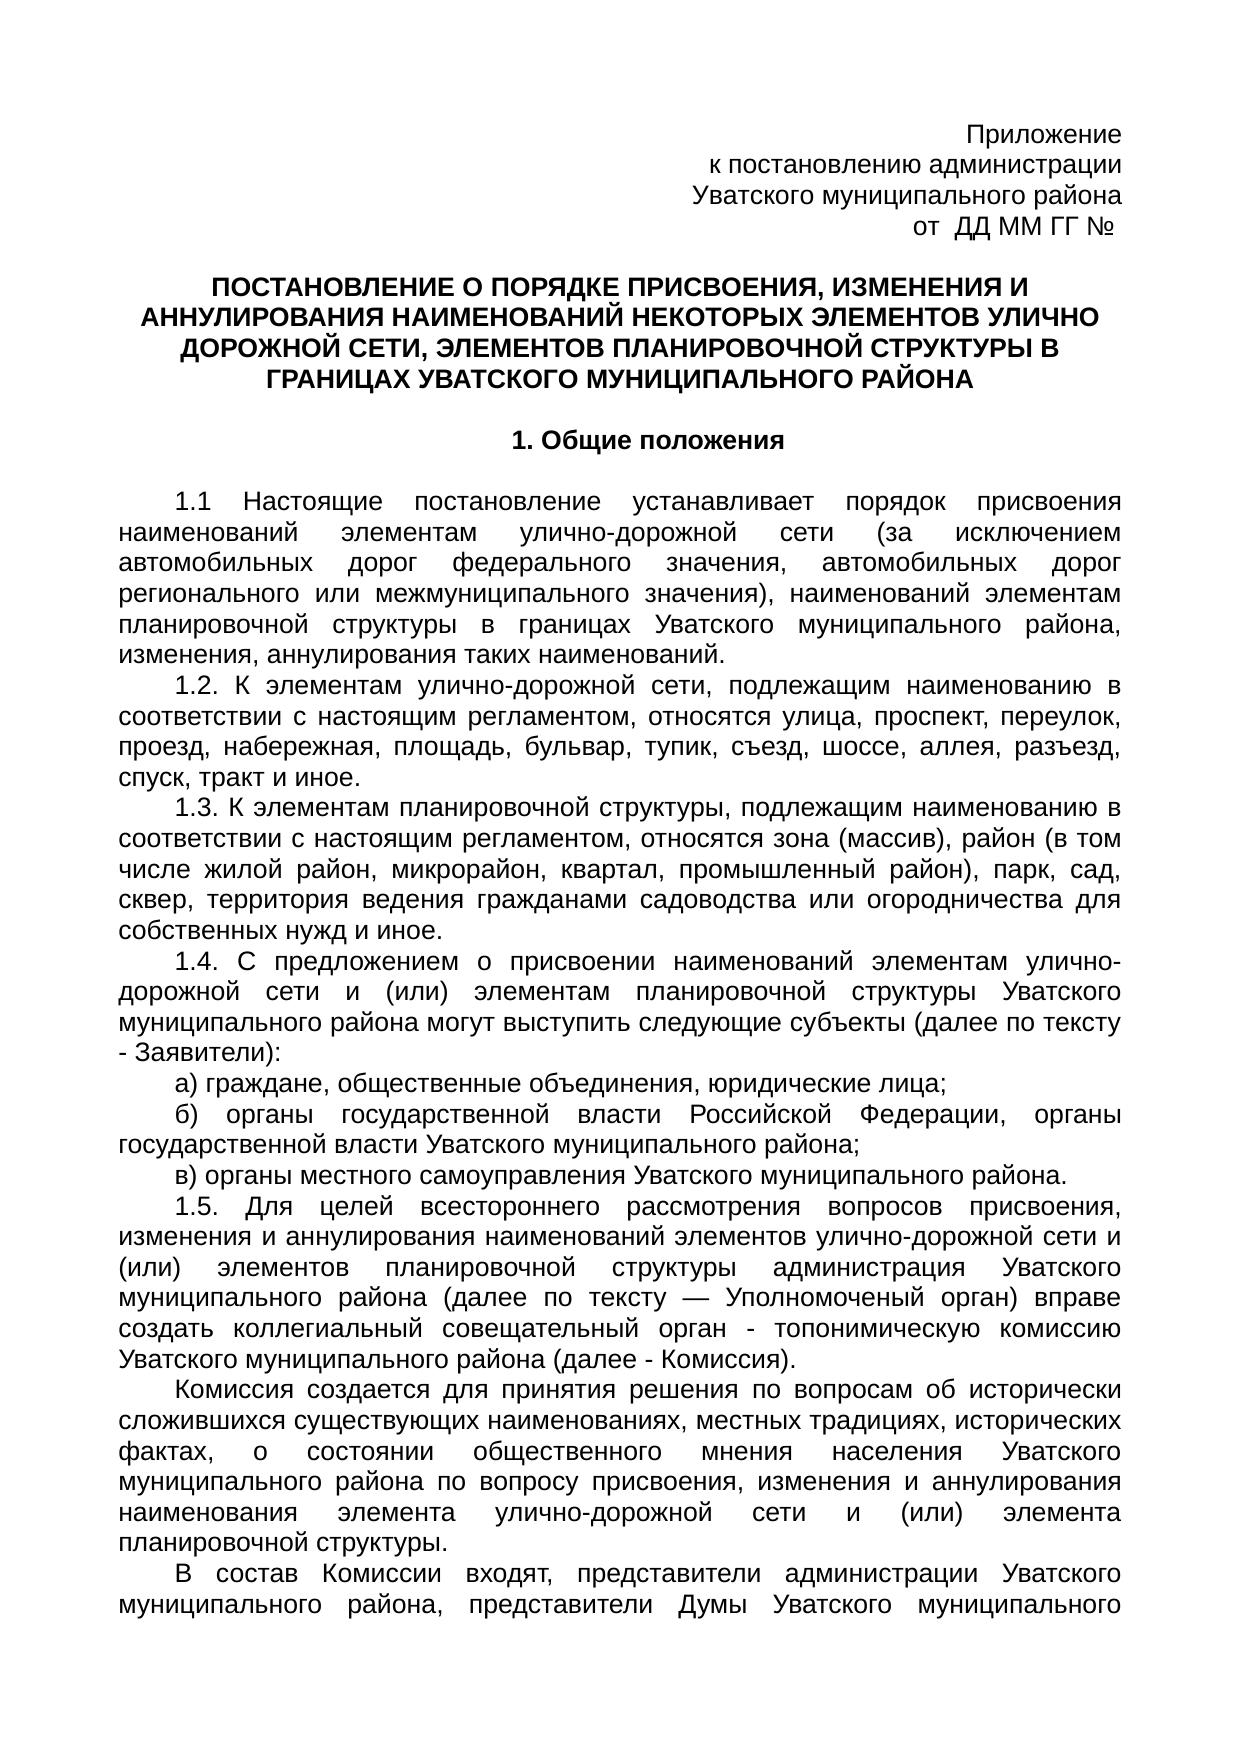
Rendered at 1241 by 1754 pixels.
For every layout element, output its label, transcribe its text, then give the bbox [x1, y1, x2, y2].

text В состав Комиссии входят, представители администрации Уватского муниципального района, представители Думы Уватского муниципального [118, 1557, 1122, 1619]
text а) граждане, общественные объединения, юридические лица; [118, 1067, 1122, 1098]
text от ДД ММ ГГ № [118, 210, 1122, 241]
text 1.5. Для целей всестороннего рассмотрения вопросов присвоения, изменения и аннулирования наименований элементов улично-дорожной сети и (или) элементов планировочной структуры администрация Уватского муниципального района (далее по тексту — Уполномоченый орган) вправе создать коллегиальный совещательный орган - топонимическую комиссию Уватского муниципального района (далее - Комиссия). [118, 1190, 1122, 1374]
text 1.2. К элементам улично-дорожной сети, подлежащим наименованию в соответствии с настоящим регламентом, относятся улица, проспект, переулок, проезд, набережная, площадь, бульвар, тупик, съезд, шоссе, аллея, разъезд, спуск, тракт и иное. [118, 669, 1122, 792]
title 1. Общие положения [118, 424, 1122, 455]
text в) органы местного самоуправления Уватского муниципального района. [118, 1159, 1122, 1190]
title ПОСТАНОВЛЕНИЕ О ПОРЯДКЕ ПРИСВОЕНИЯ, ИЗМЕНЕНИЯ И АННУЛИРОВАНИЯ НАИМЕНОВАНИЙ НЕКОТОРЫХ ЭЛЕМЕНТОВ УЛИЧНО ДОРОЖНОЙ СЕТИ, ЭЛЕМЕНТОВ ПЛАНИРОВОЧНОЙ СТРУКТУРЫ В ГРАНИЦАХ УВАТСКОГО МУНИЦИПАЛЬНОГО РАЙОНА [118, 271, 1122, 394]
text 1.4. С предложением о присвоении наименований элементам улично-дорожной сети и (или) элементам планировочной структуры Уватского муниципального района могут выступить следующие субъекты (далее по тексту - Заявители): [118, 945, 1122, 1067]
text к постановлению администрации [118, 149, 1122, 179]
text б) органы государственной власти Российской Федерации, органы государственной власти Уватского муниципального района; [118, 1098, 1122, 1159]
text Комиссия создается для принятия решения по вопросам об исторически сложившихся существующих наименованиях, местных традициях, исторических фактах, о состоянии общественного мнения населения Уватского муниципального района по вопросу присвоения, изменения и аннулирования наименования элемента улично-дорожной сети и (или) элемента планировочной структуры. [118, 1374, 1122, 1557]
subtitle Приложение [118, 118, 1122, 149]
text 1.1 Настоящие постановление устанавливает порядок присвоения наименований элементам улично-дорожной сети (за исключением автомобильных дорог федерального значения, автомобильных дорог регионального или межмуниципального значения), наименований элементам планировочной структуры в границах Уватского муниципального района, изменения, аннулирования таких наименований. [118, 486, 1122, 669]
text Уватского муниципального района [118, 179, 1122, 210]
text 1.3. К элементам планировочной структуры, подлежащим наименованию в соответствии с настоящим регламентом, относятся зона (массив), район (в том числе жилой район, микрорайон, квартал, промышленный район), парк, сад, сквер, территория ведения гражданами садоводства или огородничества для собственных нужд и иное. [118, 792, 1122, 945]
